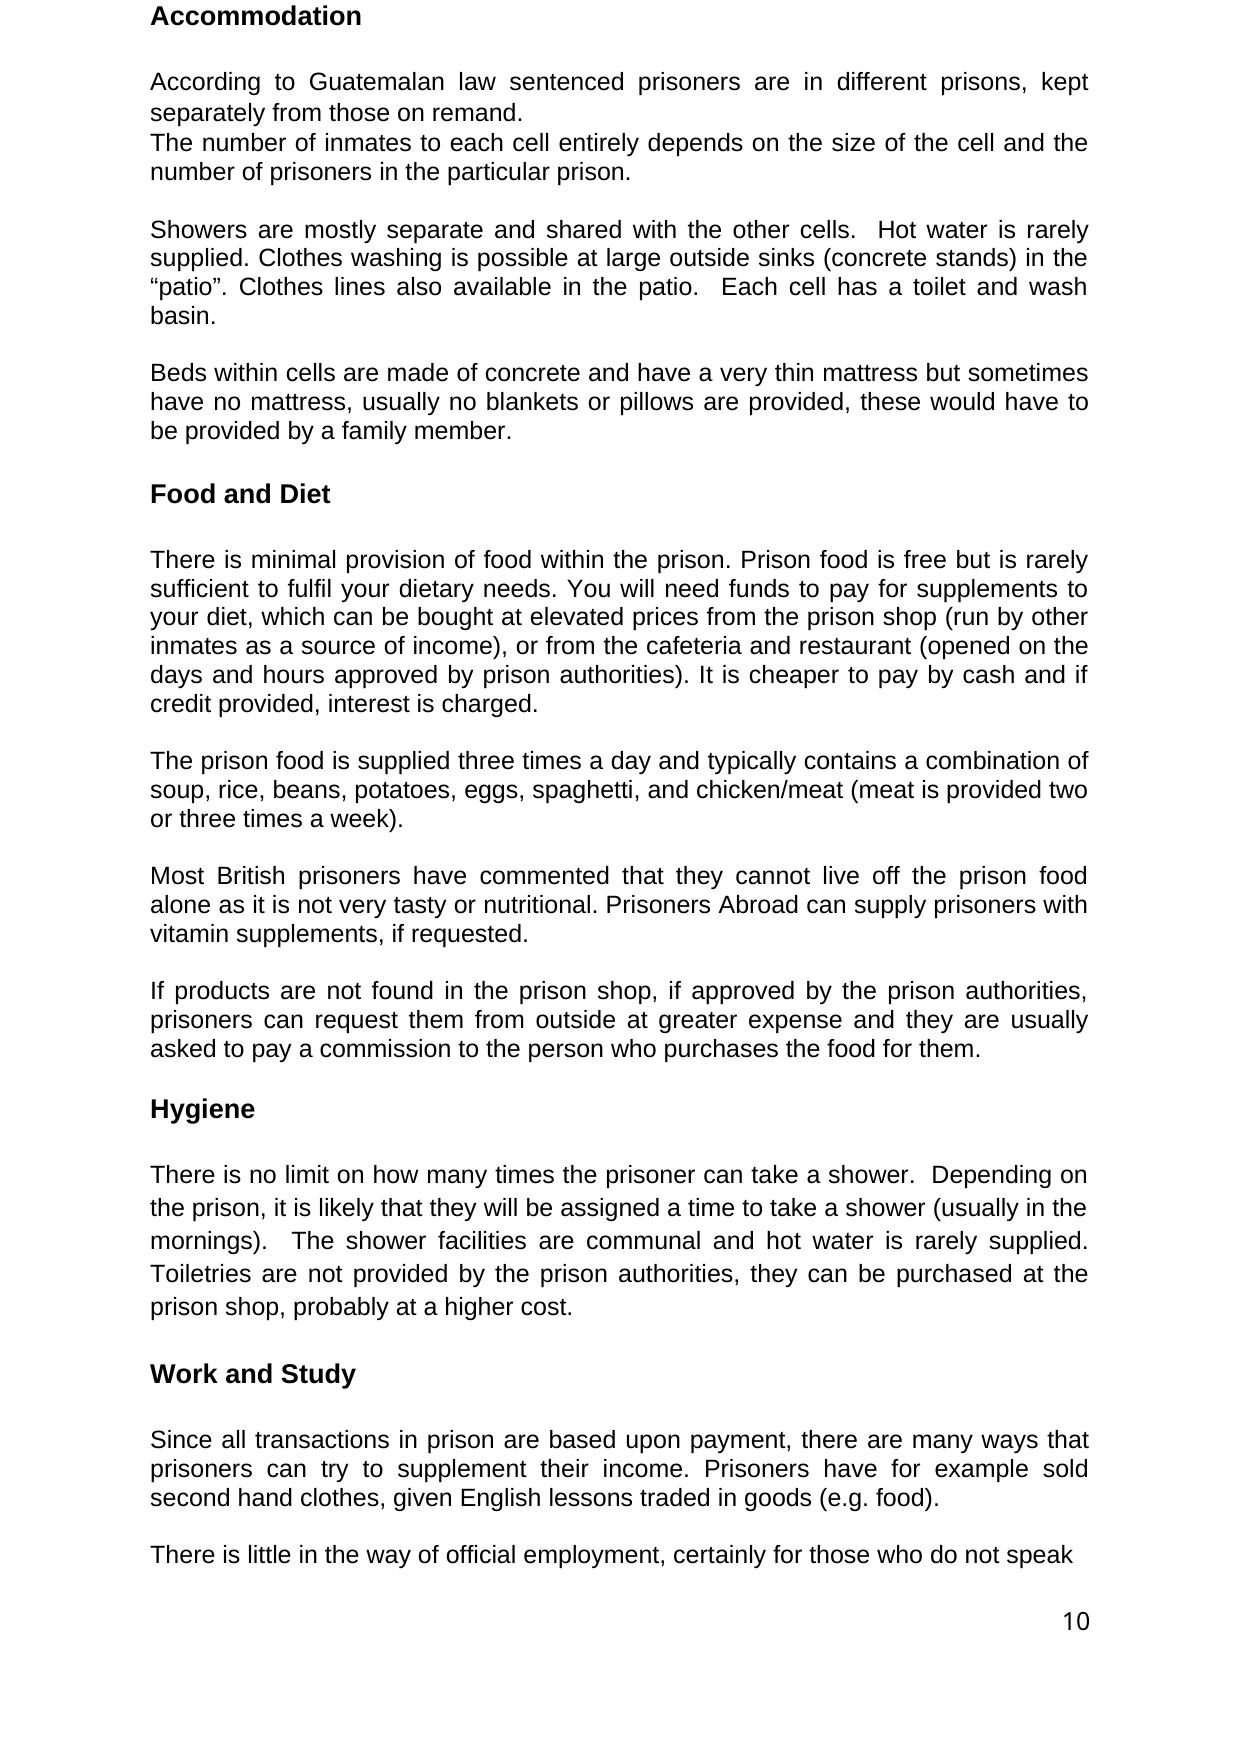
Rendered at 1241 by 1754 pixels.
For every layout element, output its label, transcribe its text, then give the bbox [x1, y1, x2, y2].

text According to Guatemalan law sentenced prisoners are in different prisons, kept separately from those on remand. [150, 67, 1090, 126]
text There is little in the way of official employment, certainly for those who do not speak [150, 1540, 1090, 1569]
text If products are not found in the prison shop, if approved by the prison authorities, prisoners can request them from outside at greater expense and they are usually asked to pay a commission to the person who purchases the food for them. [150, 976, 1090, 1062]
text The number of inmates to each cell entirely depends on the size of the cell and the number of prisoners in the particular prison. [150, 128, 1090, 186]
text There is minimal provision of food within the prison. Prison food is free but is rarely sufficient to fulfil your dietary needs. You will need funds to pay for supplements to your diet, which can be bought at elevated prices from the prison shop (run by other inmates as a source of income), or from the cafeteria and restaurant (opened on the days and hours approved by prison authorities). It is cheaper to pay by cash and if credit provided, interest is charged. [150, 545, 1090, 717]
text There is no limit on how many times the prisoner can take a shower. Depending on the prison, it is likely that they will be assigned a time to take a shower (usually in the mornings). The shower facilities are communal and hot water is rarely supplied. Toiletries are not provided by the prison authorities, they can be purchased at the prison shop, probably at a higher cost. [150, 1160, 1090, 1321]
text Food and Diet [150, 478, 1090, 509]
text Hygiene [150, 1093, 1090, 1124]
text Beds within cells are made of concrete and have a very thin mattress but sometimes have no mattress, usually no blankets or pillows are provided, these would have to be provided by a family member. [150, 358, 1090, 444]
text Accommodation [150, 0, 1090, 31]
text Since all transactions in prison are based upon payment, there are many ways that prisoners can try to supplement their income. Prisoners have for example sold second hand clothes, given English lessons traded in goods (e.g. food). [150, 1425, 1090, 1512]
text Work and Study [150, 1358, 1090, 1390]
text Showers are mostly separate and shared with the other cells. Hot water is rarely supplied. Clothes washing is possible at large outside sinks (concrete stands) in the “patio”. Clothes lines also available in the patio. Each cell has a toilet and wash basin. [150, 214, 1090, 329]
text The prison food is supplied three times a day and typically contains a combination of soup, rice, beans, potatoes, eggs, spaghetti, and chicken/meat (meat is provided two or three times a week). [150, 746, 1090, 832]
text Most British prisoners have commented that they cannot live off the prison food alone as it is not very tasty or nutritional. Prisoners Abroad can supply prisoners with vitamin supplements, if requested. [150, 861, 1090, 947]
